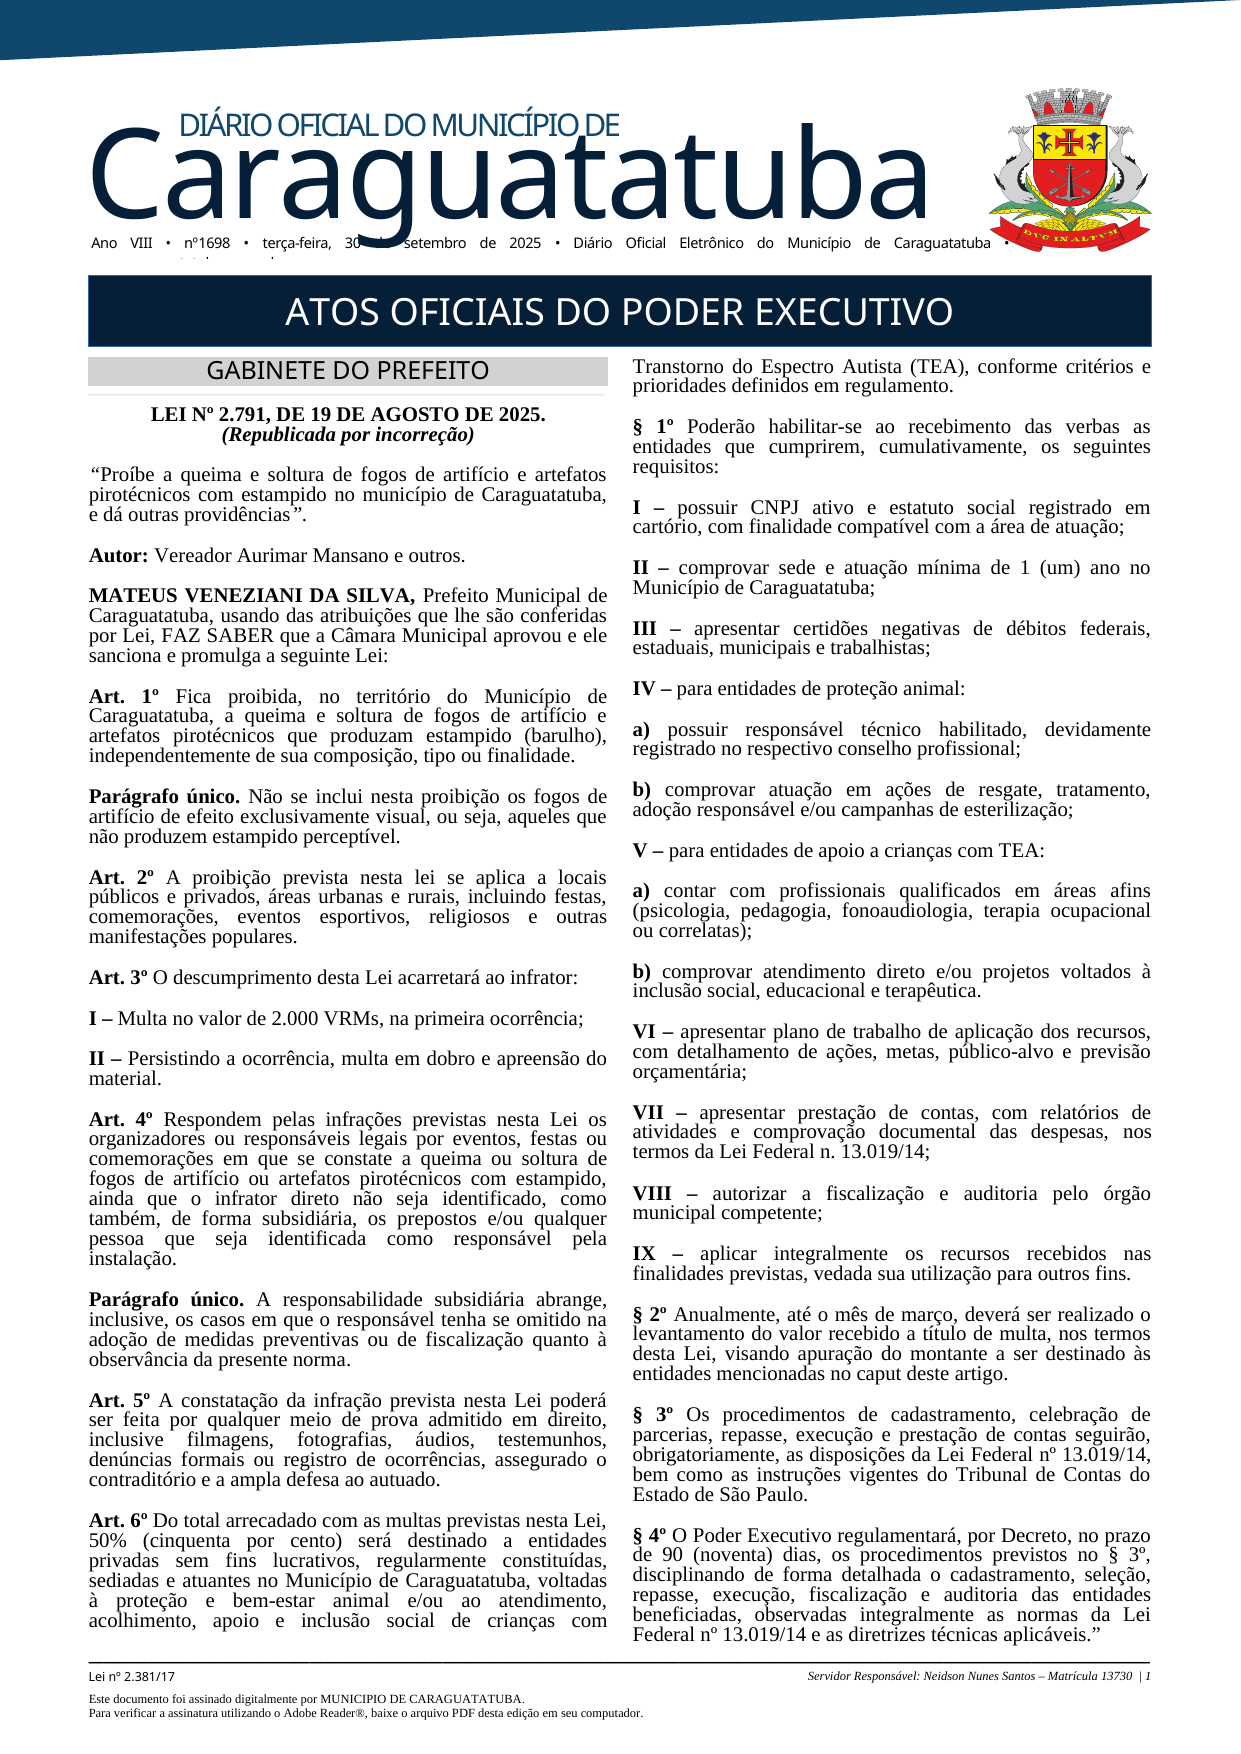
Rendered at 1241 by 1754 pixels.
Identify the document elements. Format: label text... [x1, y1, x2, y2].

text IX – aplicar integralmente os recursos recebidos nas finalidades previstas, vedada sua utilização para outros fins. [632, 1244, 1152, 1284]
text Autor: Vereador Aurimar Mansano e outros. [88, 546, 608, 566]
text Art. 4º Respondem pelas infrações previstas nesta Lei os organizadores ou responsáveis legais por eventos, festas ou comemorações em que se constate a queima ou soltura de fogos de artifício ou artefatos pirotécnicos com estampido, ainda que o infrator direto não seja identificado, como também, de forma subsidiária, os prepostos e/ou qualquer pessoa que seja identificada como responsável pela instalação. [88, 1111, 608, 1270]
text V – para entidades de apoio a crianças com TEA: [632, 841, 1152, 861]
text Parágrafo único. Não se inclui nesta proibição os fogos de artifício de efeito exclusivamente visual, ou seja, aqueles que não produzem estampido perceptível. [88, 788, 608, 848]
text III – apresentar certidões negativas de débitos federais, estaduais, municipais e trabalhistas; [632, 619, 1152, 659]
text ─────────────────────────────────── [88, 386, 608, 405]
text VIII – autorizar a fiscalização e auditoria pelo órgão municipal competente; [632, 1184, 1152, 1224]
text IV – para entidades de proteção animal: [632, 680, 1152, 700]
text VII – apresentar prestação de contas, com relatórios de atividades e comprovação documental das despesas, nos termos da Lei Federal n. 13.019/14; [632, 1103, 1152, 1163]
text GABINETE DO PREFEITO [88, 357, 608, 386]
text Art. 2º A proibição prevista nesta lei se aplica a locais públicos e privados, áreas urbanas e rurais, incluindo festas, comemorações, eventos esportivos, religiosos e outras manifestações populares. [88, 868, 608, 948]
text Art. 3º O descumprimento desta Lei acarretará ao infrator: [88, 969, 608, 989]
text MATEUS VENEZIANI DA SILVA, Prefeito Municipal de Caraguatatuba, usando das atribuições que lhe são conferidas por Lei, FAZ SABER que a Câmara Municipal aprovou e ele sanciona e promulga a seguinte Lei: [88, 587, 608, 667]
text Ano VIII • nº1698 • terça-feira, 30 de setembro de 2025 • Diário Oficial Eletrônico do Município de Caraguatatuba • www.caraguatatuba.sp.gov.br [91, 233, 1010, 259]
text b) comprovar atuação em ações de resgate, tratamento, adoção responsável e/ou campanhas de esterilização; [632, 781, 1152, 821]
text § 2º Anualmente, até o mês de março, deverá ser realizado o levantamento do valor recebido a título de multa, nos termos desta Lei, visando apuração do montante a ser destinado às entidades mencionadas no caput deste artigo. [632, 1305, 1152, 1385]
text II – comprovar sede e atuação mínima de 1 (um) ano no Município de Caraguatatuba; [632, 559, 1152, 599]
text Transtorno do Espectro Autista (TEA), conforme critérios e prioridades definidos em regulamento. [632, 357, 1152, 397]
text a) contar com profissionais qualificados em áreas afins (psicologia, pedagogia, fonoaudiologia, terapia ocupacional ou correlatas); [632, 882, 1152, 942]
text “Proíbe a queima e soltura de fogos de artifício e artefatos pirotécnicos com estampido no município de Caraguatatuba, e dá outras providências”. [88, 466, 608, 526]
text I – Multa no valor de 2.000 VRMs, na primeira ocorrência; [88, 1009, 608, 1029]
text II – Persistindo a ocorrência, multa em dobro e apreensão do material. [88, 1050, 608, 1090]
text Parágrafo único. A responsabilidade subsidiária abrange, inclusive, os casos em que o responsável tenha se omitido na adoção de medidas preventivas ou de fiscalização quanto à observância da presente norma. [88, 1291, 608, 1371]
text § 1º Poderão habilitar-se ao recebimento das verbas as entidades que cumprirem, cumulativamente, os seguintes requisitos: [632, 418, 1152, 478]
text VI – apresentar plano de trabalho de aplicação dos recursos, com detalhamento de ações, metas, público-alvo e previsão orçamentária; [632, 1023, 1152, 1083]
text Art. 1º Fica proibida, no território do Município de Caraguatatuba, a queima e soltura de fogos de artifício e artefatos pirotécnicos que produzam estampido (barulho), independentemente de sua composição, tipo ou finalidade. [88, 687, 608, 767]
text § 3º Os procedimentos de cadastramento, celebração de parcerias, repasse, execução e prestação de contas seguirão, obrigatoriamente, as disposições da Lei Federal nº 13.019/14, bem como as instruções vigentes do Tribunal de Contas do Estado de São Paulo. [632, 1406, 1152, 1506]
text (Republicada por incorreção) [88, 425, 608, 445]
text LEI Nº 2.791, de 19 DE AGOSTO DE 2025. [88, 405, 608, 425]
text § 4º O Poder Executivo regulamentará, por Decreto, no prazo de 90 (noventa) dias, os procedimentos previstos no § 3º, disciplinando de forma detalhada o cadastramento, seleção, repasse, execução, fiscalização e auditoria das entidades beneficiadas, observadas integralmente as normas da Lei Federal nº 13.019/14 e as diretrizes técnicas aplicáveis.” [632, 1526, 1152, 1646]
text Art. 5º A constatação da infração prevista nesta Lei poderá ser feita por qualquer meio de prova admitido em direito, inclusive filmagens, fotografias, áudios, testemunhos, denúncias formais ou registro de ocorrências, assegurado o contraditório e a ampla defesa ao autuado. [88, 1392, 608, 1491]
text b) comprovar atendimento direto e/ou projetos voltados à inclusão social, educacional e terapêutica. [632, 962, 1152, 1002]
text I – possuir CNPJ ativo e estatuto social registrado em cartório, com finalidade compatível com a área de atuação; [632, 498, 1152, 538]
text a) possuir responsável técnico habilitado, devidamente registrado no respectivo conselho profissional; [632, 720, 1152, 760]
text Art. 6º Do total arrecadado com as multas previstas nesta Lei, 50% (cinquenta por cento) será destinado a entidades privadas sem fins lucrativos, regularmente constituídas, sediadas e atuantes no Município de Caraguatatuba, voltadas à proteção e bem-estar animal e/ou ao atendimento, acolhimento, apoio e inclusão social de crianças com [88, 1512, 608, 1632]
